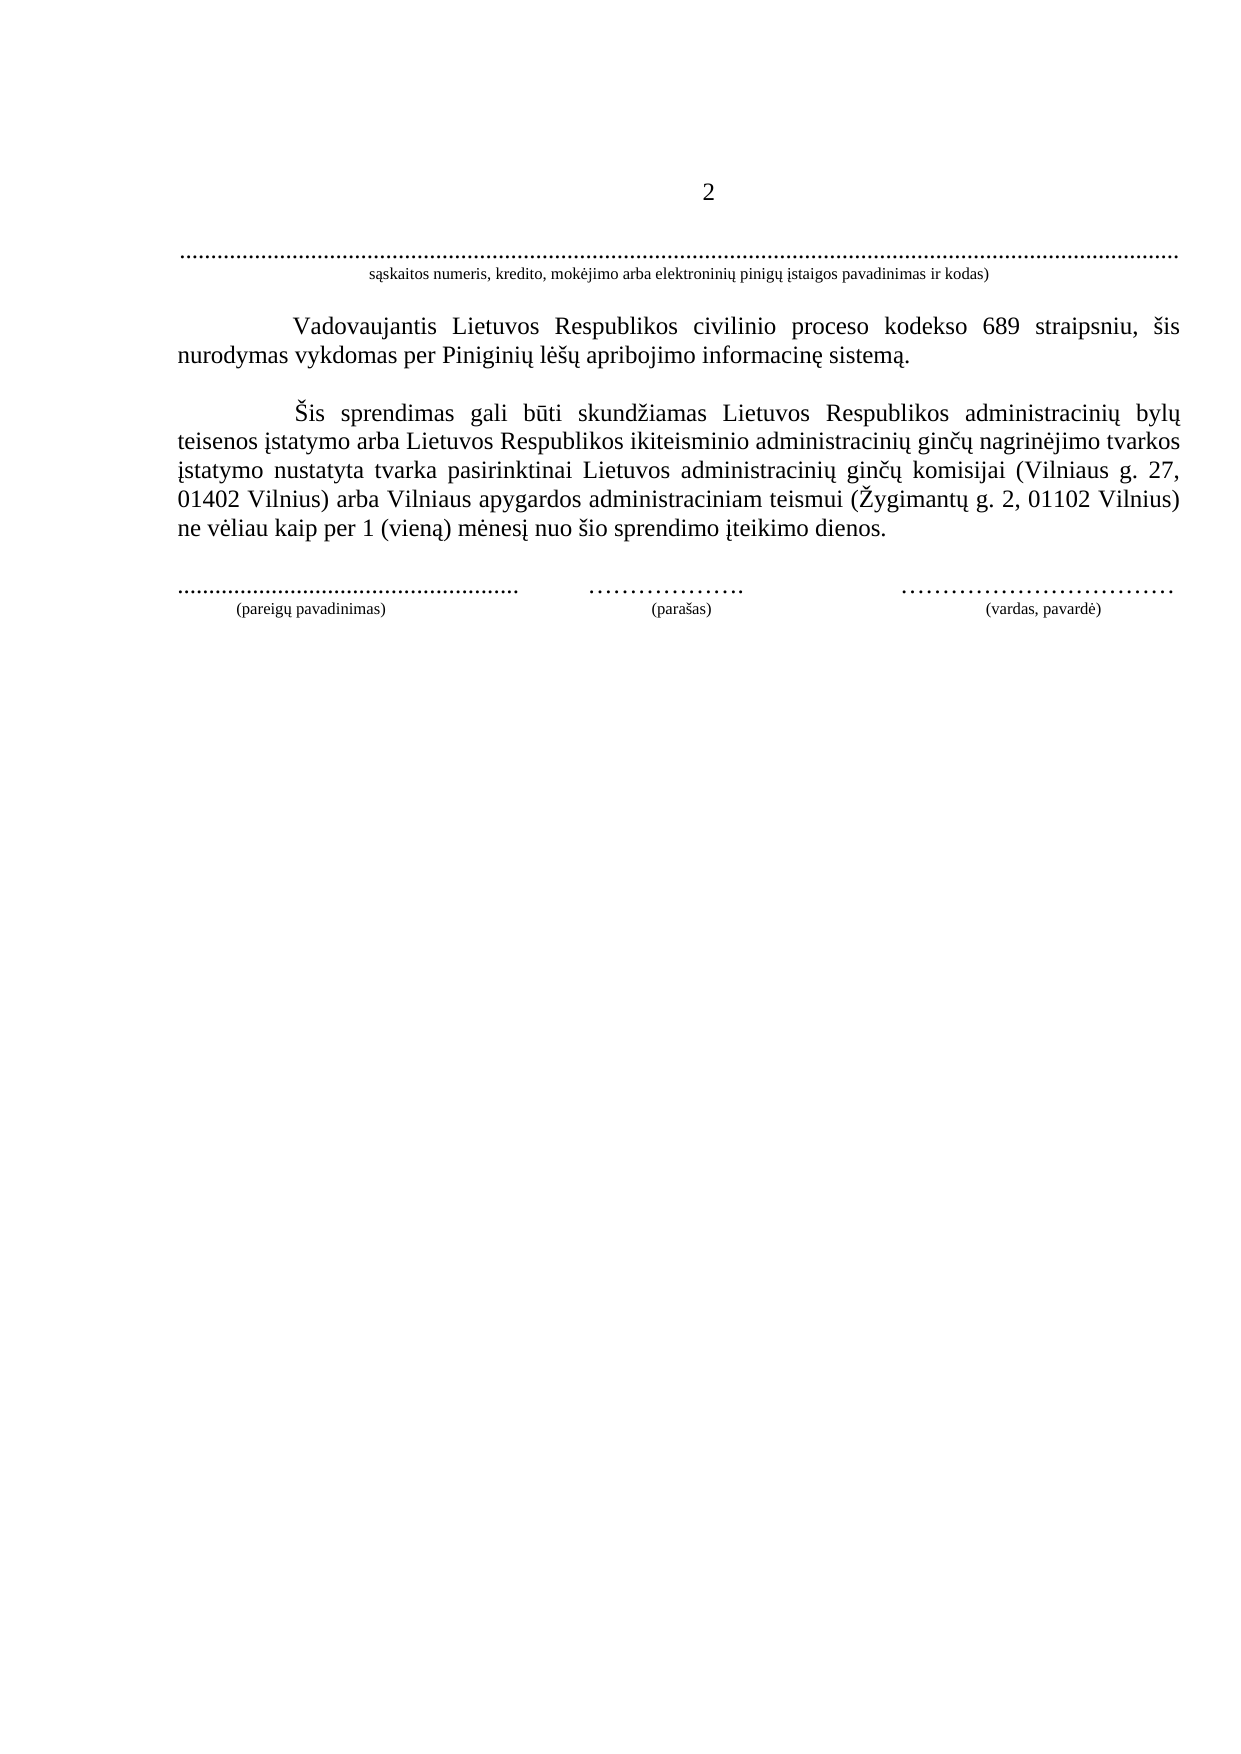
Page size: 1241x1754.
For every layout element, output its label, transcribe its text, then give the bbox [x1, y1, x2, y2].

text Vadovaujantis Lietuvos Respublikos civilinio proceso kodekso 689 straipsniu, šis nurodymas vykdomas per Piniginių lėšų apribojimo informacinę sistemą. [177, 311, 1181, 369]
text Šis sprendimas gali būti skundžiamas Lietuvos Respublikos administracinių bylų teisenos įstatymo arba Lietuvos Respublikos ikiteisminio administracinių ginčų nagrinėjimo tvarkos įstatymo nustatyta tvarka pasirinktinai Lietuvos administracinių ginčų komisijai (Vilniaus g. 27, 01402 Vilnius) arba Vilniaus apygardos administraciniam teismui (Žygimantų g. 2, 01102 Vilnius) ne vėliau kaip per 1 (vieną) mėnesį nuo šio sprendimo įteikimo dienos. [177, 398, 1181, 541]
text (pareigų pavadinimas) (parašas) (vardas, pavardė) [177, 599, 1181, 618]
text ………………. …………………………… [177, 570, 1181, 599]
text ................................................................................................................................................................ sąskaitos numeris, kredito, mokėjimo arba elektroninių pinigų įstaigos pavadinimas ir kodas) [177, 235, 1181, 283]
